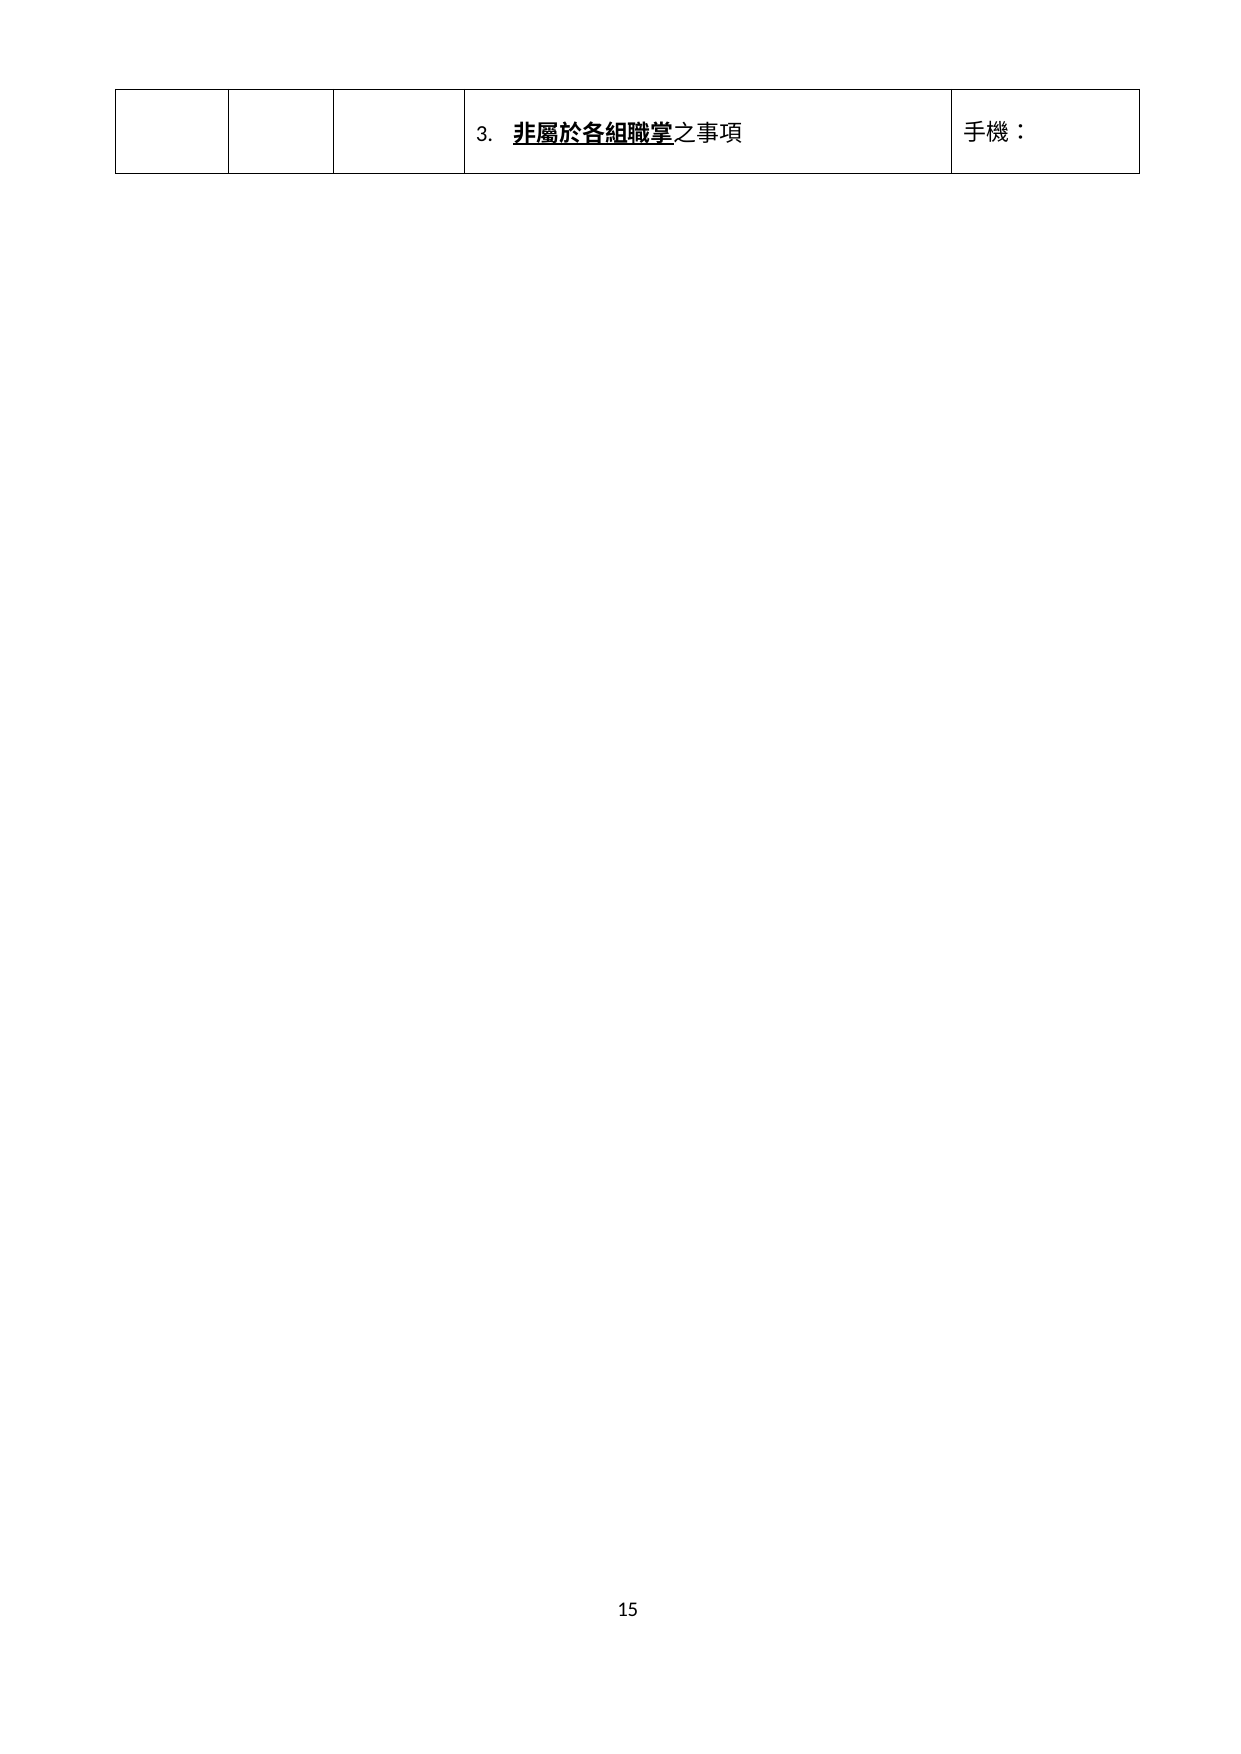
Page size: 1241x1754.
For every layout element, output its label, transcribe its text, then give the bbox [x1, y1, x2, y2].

table_cell 手機： [952, 90, 1139, 173]
table_cell [116, 90, 228, 173]
table_cell 救災運送車輛調度事宜 機構責責人、主任或其他臨時機動交辦事宜 非屬於各組職掌之事項 [465, 90, 951, 173]
table_cell [229, 90, 333, 173]
table_cell [334, 90, 464, 173]
